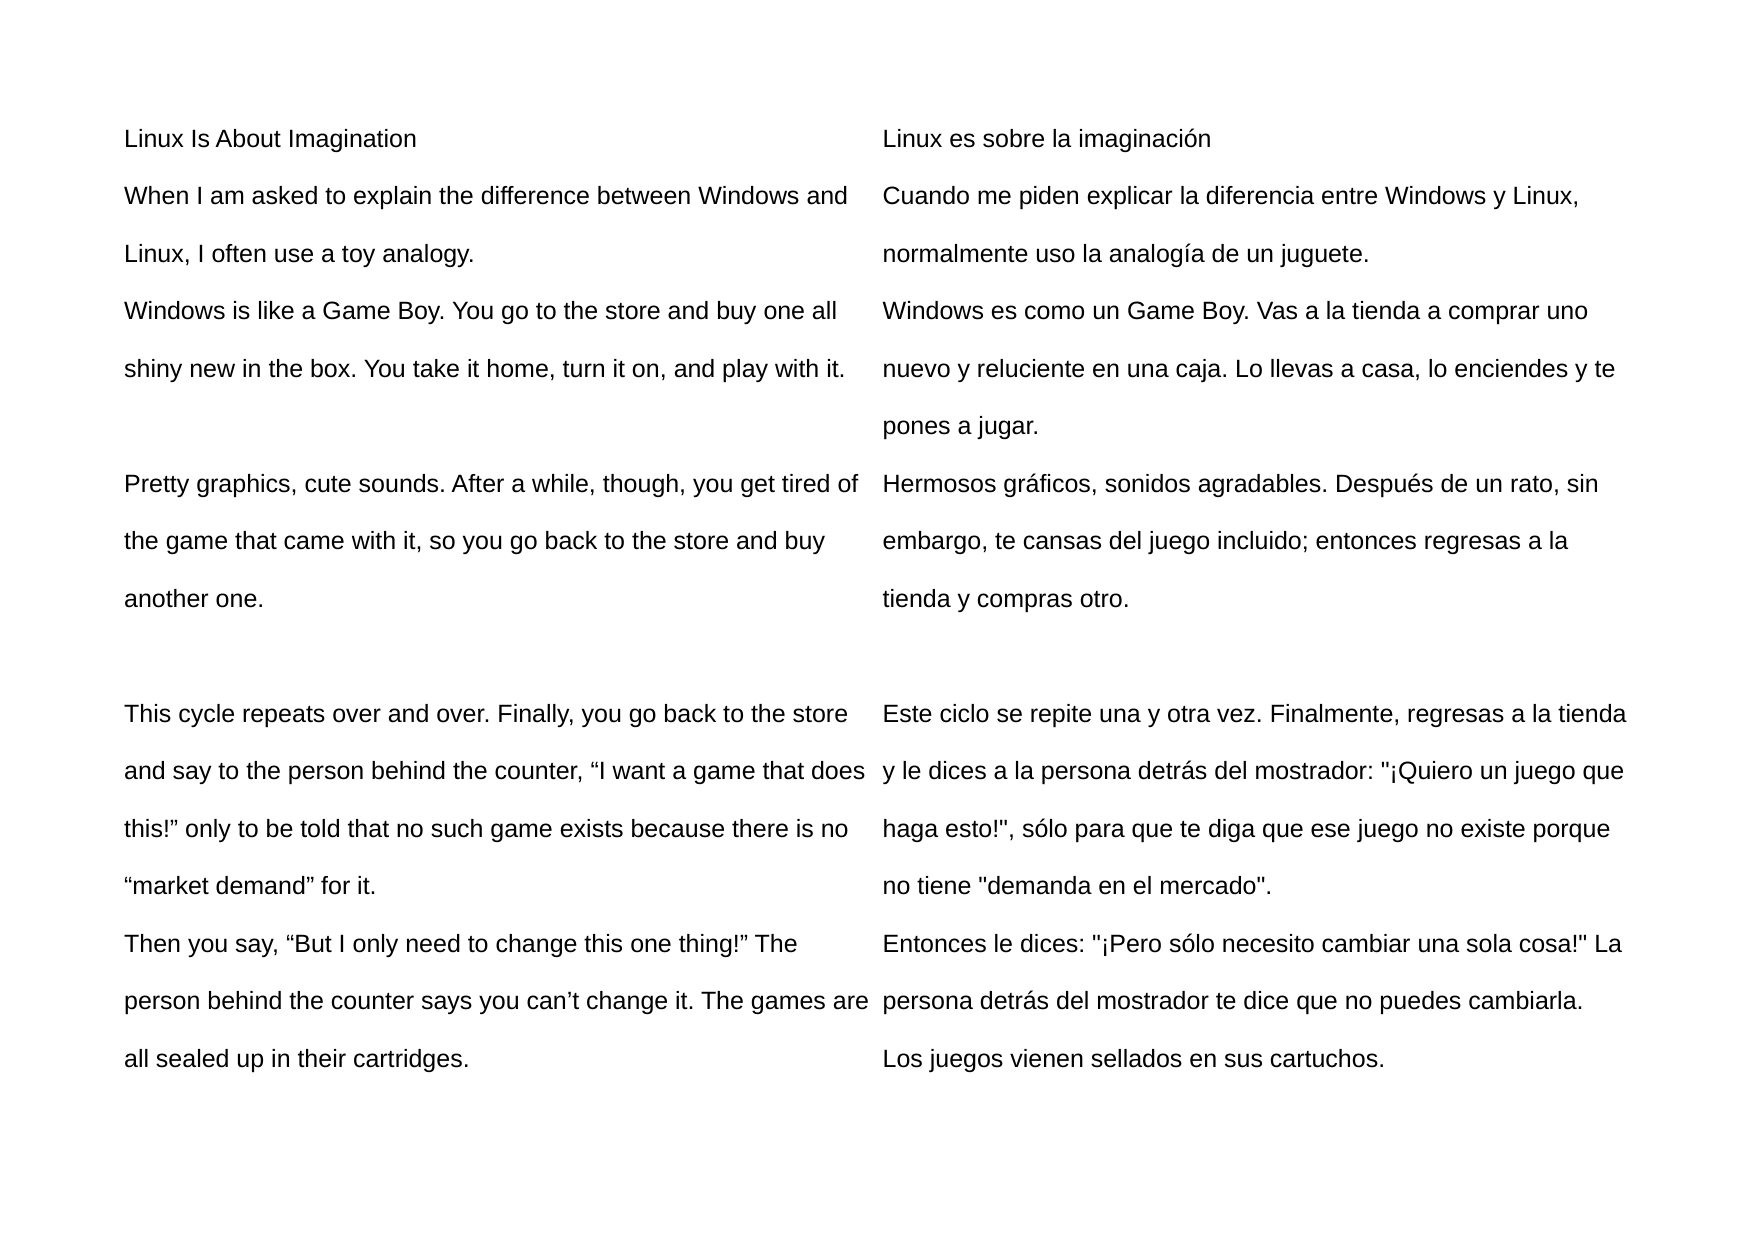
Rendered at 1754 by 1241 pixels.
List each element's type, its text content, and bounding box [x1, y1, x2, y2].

table_header Linux es sobre la imaginación Cuando me piden explicar la diferencia entre Windows y Linux, normalmente uso la analogía de un juguete. Windows es como un Game Boy. Vas a la tienda a comprar uno nuevo y reluciente en una caja. Lo llevas a casa, lo enciendes y te pones a jugar. Hermosos gráficos, sonidos agradables. Después de un rato, sin embargo, te cansas del juego incluido; entonces regresas a la tienda y compras otro. Este ciclo se repite una y otra vez. Finalmente, regresas a la tienda y le dices a la persona detrás del mostrador: "¡Quiero un juego que haga esto!", sólo para que te diga que ese juego no existe porque no tiene "demanda en el mercado". Entonces le dices: "¡Pero sólo necesito cambiar una sola cosa!" La persona detrás del mostrador te dice que no puedes cambiarla. Los juegos vienen sellados en sus cartuchos. [877, 118, 1635, 1078]
table_header Linux Is About Imagination When I am asked to explain the difference between Windows and Linux, I often use a toy analogy. Windows is like a Game Boy. You go to the store and buy one all shiny new in the box. You take it home, turn it on, and play with it. Pretty graphics, cute sounds. After a while, though, you get tired of the game that came with it, so you go back to the store and buy another one. This cycle repeats over and over. Finally, you go back to the store and say to the person behind the counter, “I want a game that does this!” only to be told that no such game exists because there is no “market demand” for it. Then you say, “But I only need to change this one thing!” The person behind the counter says you can’t change it. The games are all sealed up in their cartridges. [118, 118, 877, 1078]
